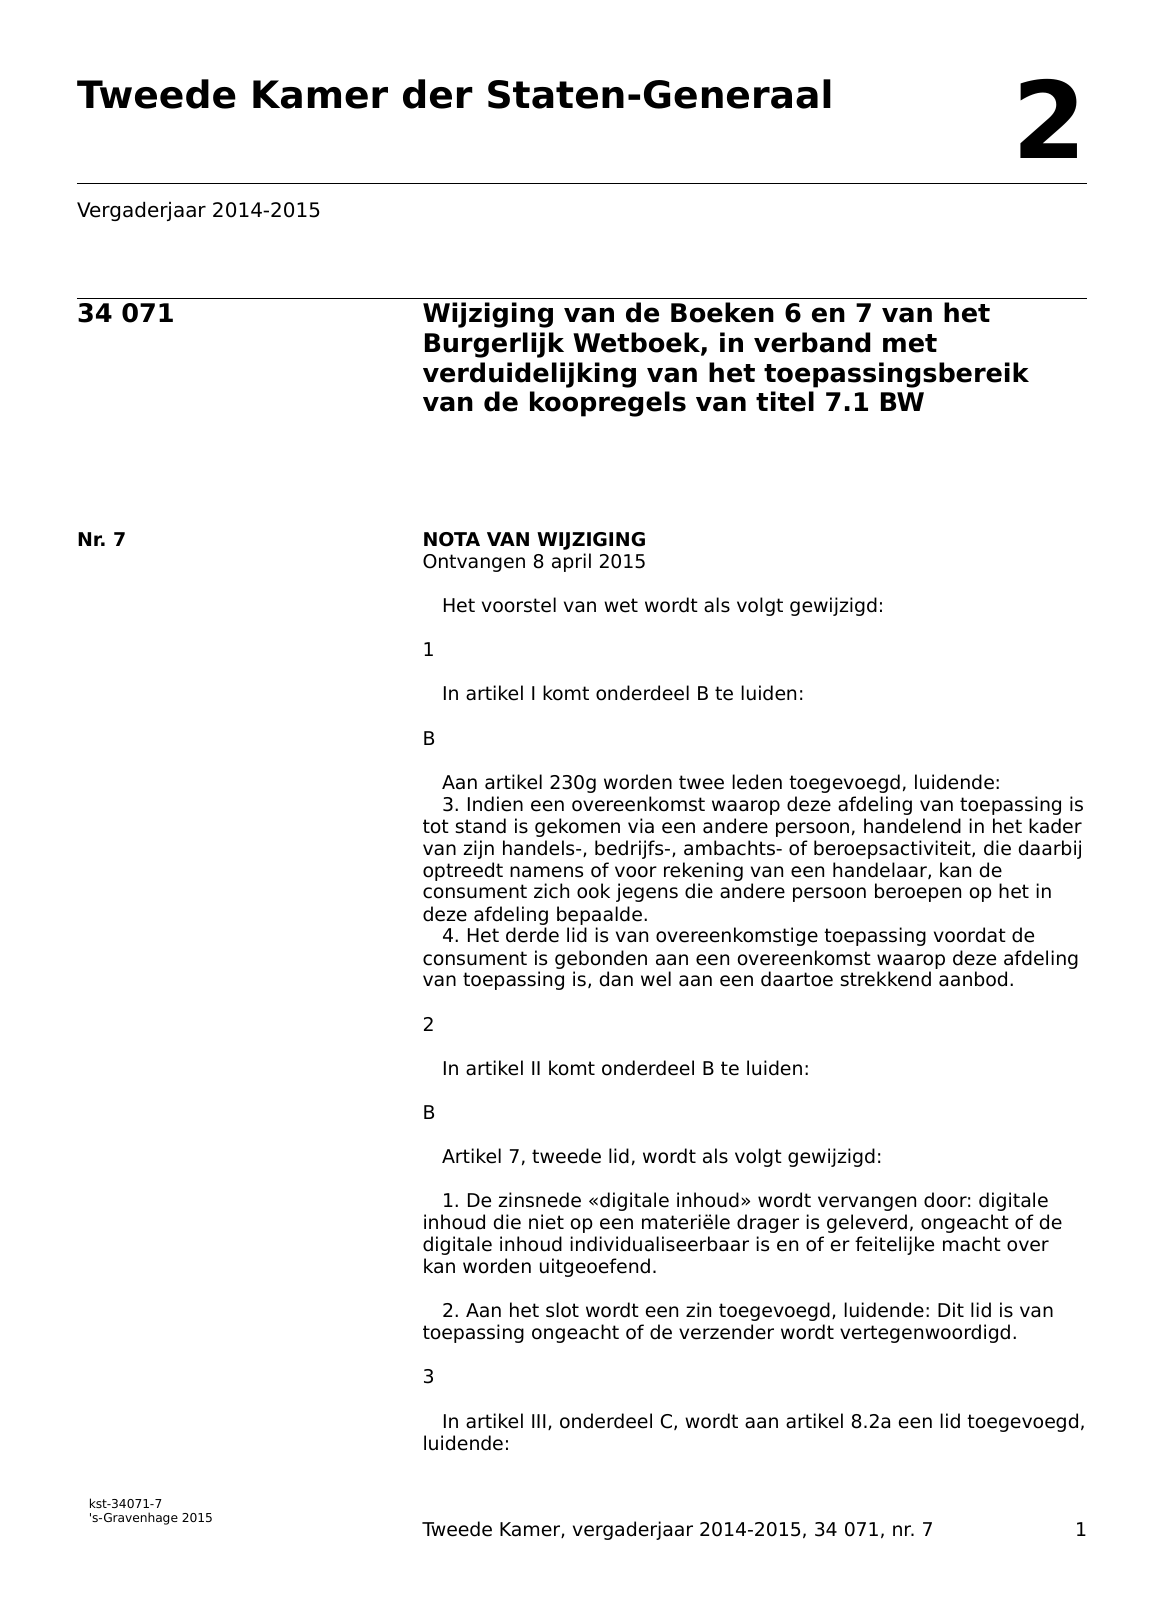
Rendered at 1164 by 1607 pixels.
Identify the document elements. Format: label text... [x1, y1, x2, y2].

subtitle B [422, 1102, 1087, 1124]
subtitle 34 071 Wijziging van de Boeken 6 en 7 van het Burgerlijk Wetboek, in verband met verduidelijking van het toepassingsbereik van de koopregels van titel 7.1 BW [77, 299, 1087, 418]
subtitle 3 [422, 1366, 1087, 1388]
subtitle 2 [422, 1013, 1087, 1036]
text Het voorstel van wet wordt als volgt gewijzigd: [422, 595, 1087, 617]
text Aan artikel 230g worden twee leden toegevoegd, luidende: [422, 772, 1087, 793]
text kst-34071-7 [88, 1497, 323, 1511]
text In artikel III, onderdeel C, wordt aan artikel 8.2a een lid toegevoegd, luidende: [422, 1411, 1087, 1454]
text In artikel II komt onderdeel B te luiden: [422, 1058, 1087, 1080]
text 1. De zinsnede «digitale inhoud» wordt vervangen door: digitale inhoud die niet op een materiële drager is geleverd, ongeacht of de digitale inhoud individualiseerbaar is en of er feitelijke macht over kan worden uitgeoefend. [422, 1190, 1087, 1278]
text 3. Indien een overeenkomst waarop deze afdeling van toepassing is tot stand is gekomen via een andere persoon, handelend in het kader van zijn handels-, bedrijfs-, ambachts- of beroepsactiviteit, die daarbij optreedt namens of voor rekening van een handelaar, kan de consument zich ook jegens die andere persoon beroepen op het in deze afdeling bepaalde. [422, 793, 1087, 925]
table_header Tweede Kamer der Staten-Generaal [77, 59, 886, 183]
table_header 2 [886, 59, 1087, 183]
subtitle 1 [422, 639, 1087, 661]
text In artikel I komt onderdeel B te luiden: [422, 683, 1087, 705]
subtitle B [422, 727, 1087, 749]
text 4. Het derde lid is van overeenkomstige toepassing voordat de consument is gebonden aan een overeenkomst waarop deze afdeling van toepassing is, dan wel aan een daartoe strekkend aanbod. [422, 925, 1087, 991]
text 's-Gravenhage 2015 [88, 1511, 323, 1525]
text 2. Aan het slot wordt een zin toegevoegd, luidende: Dit lid is van toepassing ongeacht of de verzender wordt vertegenwoordigd. [422, 1300, 1087, 1344]
text Artikel 7, tweede lid, wordt als volgt gewijzigd: [422, 1146, 1087, 1168]
subtitle Nr. 7 NOTA VAN WIJZIGING [77, 529, 1087, 551]
table_cell Vergaderjaar 2014-2015 [77, 184, 1087, 298]
text Ontvangen 8 april 2015 [422, 551, 1087, 573]
